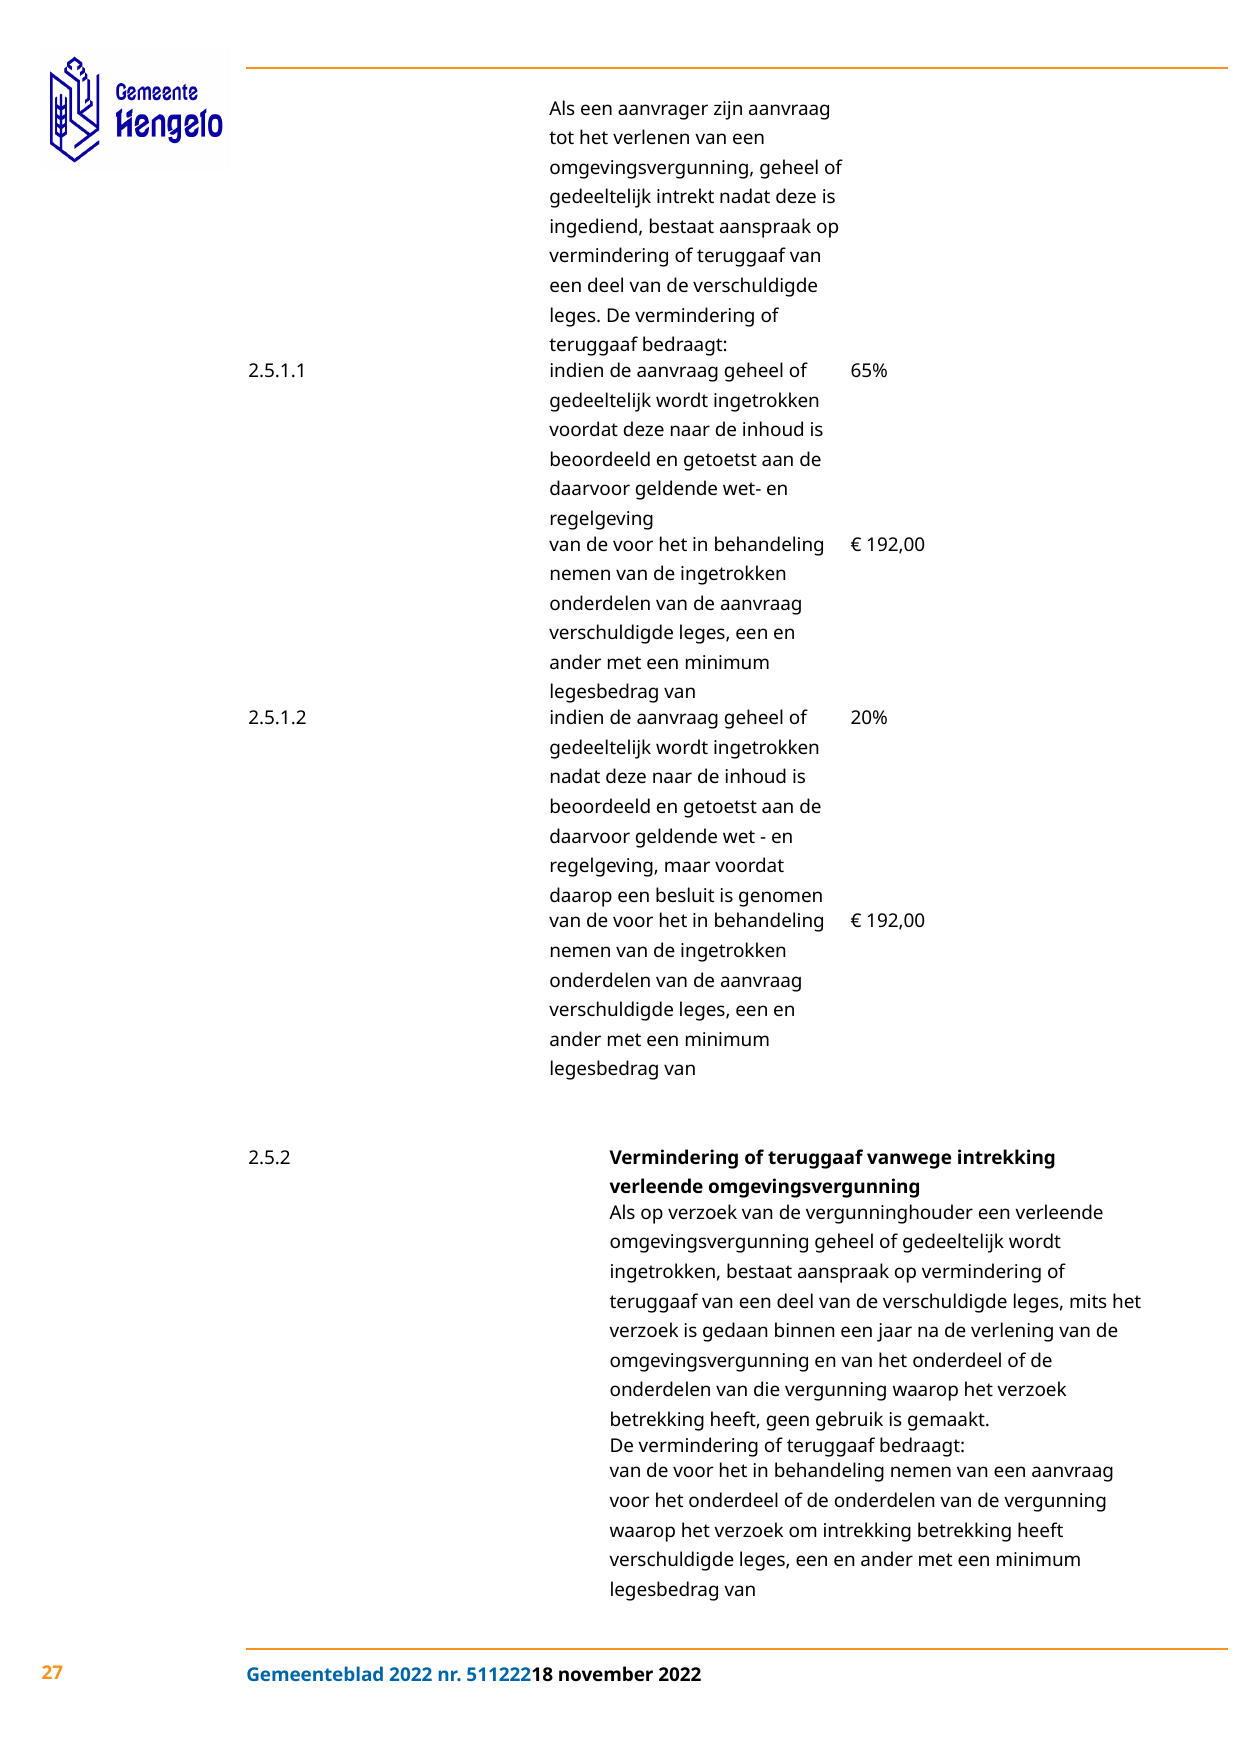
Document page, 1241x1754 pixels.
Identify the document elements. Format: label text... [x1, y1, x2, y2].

table_cell indien de aanvraag geheel of gedeeltelijk wordt ingetrokken nadat deze naar de inhoud is beoordeeld en getoetst aan de daarvoor geldende wet - en regelgeving, maar voordat daarop een besluit is genomen [549, 705, 850, 908]
table_cell [248, 908, 549, 1081]
table_cell € 192,00 [850, 908, 1152, 1081]
table_cell indien de aanvraag geheel of gedeeltelijk wordt ingetrokken voordat deze naar de inhoud is beoordeeld en getoetst aan de daarvoor geldende wet- en regelgeving [549, 357, 850, 531]
table_cell 2.5.1.2 [248, 705, 549, 908]
table_cell van de voor het in behandeling nemen van een aanvraag voor het onderdeel of de onderdelen van de vergunning waarop het verzoek om intrekking betrekking heeft verschuldigde leges, een en ander met een minimum legesbedrag van [609, 1458, 1152, 1602]
table_cell [248, 1432, 609, 1458]
table_cell Als op verzoek van de vergunninghouder een verleende omgevingsvergunning geheel of gedeeltelijk wordt ingetrokken, bestaat aanspraak op vermindering of teruggaaf van een deel van de verschuldigde leges, mits het verzoek is gedaan binnen een jaar na de verlening van de omgevingsvergunning en van het onderdeel of de onderdelen van die vergunning waarop het verzoek betrekking heeft, geen gebruik is gemaakt. [609, 1199, 1152, 1432]
table_cell van de voor het in behandeling nemen van de ingetrokken onderdelen van de aanvraag verschuldigde leges, een en ander met een minimum legesbedrag van [549, 908, 850, 1081]
table_cell 65% [850, 357, 1152, 531]
table_cell [248, 531, 549, 704]
table_cell [248, 95, 549, 357]
table_cell [850, 95, 1152, 357]
table_cell De vermindering of teruggaaf bedraagt: [609, 1432, 1152, 1458]
table_cell Als een aanvrager zijn aanvraag tot het verlenen van een omgevingsvergunning, geheel of gedeeltelijk intrekt nadat deze is ingediend, bestaat aanspraak op vermindering of teruggaaf van een deel van de verschuldigde leges. De vermindering of teruggaaf bedraagt: [549, 95, 850, 357]
table_header 2.5.2 [248, 1144, 609, 1199]
table_cell [248, 1458, 609, 1602]
table_cell 20% [850, 705, 1152, 908]
table_cell [248, 1199, 609, 1432]
picture [41, 47, 231, 172]
table_cell € 192,00 [850, 531, 1152, 704]
table_cell van de voor het in behandeling nemen van de ingetrokken onderdelen van de aanvraag verschuldigde leges, een en ander met een minimum legesbedrag van [549, 531, 850, 704]
table_cell 2.5.1.1 [248, 357, 549, 531]
table_header Vermindering of teruggaaf vanwege intrekking verleende omgevingsvergunning [609, 1144, 1152, 1199]
